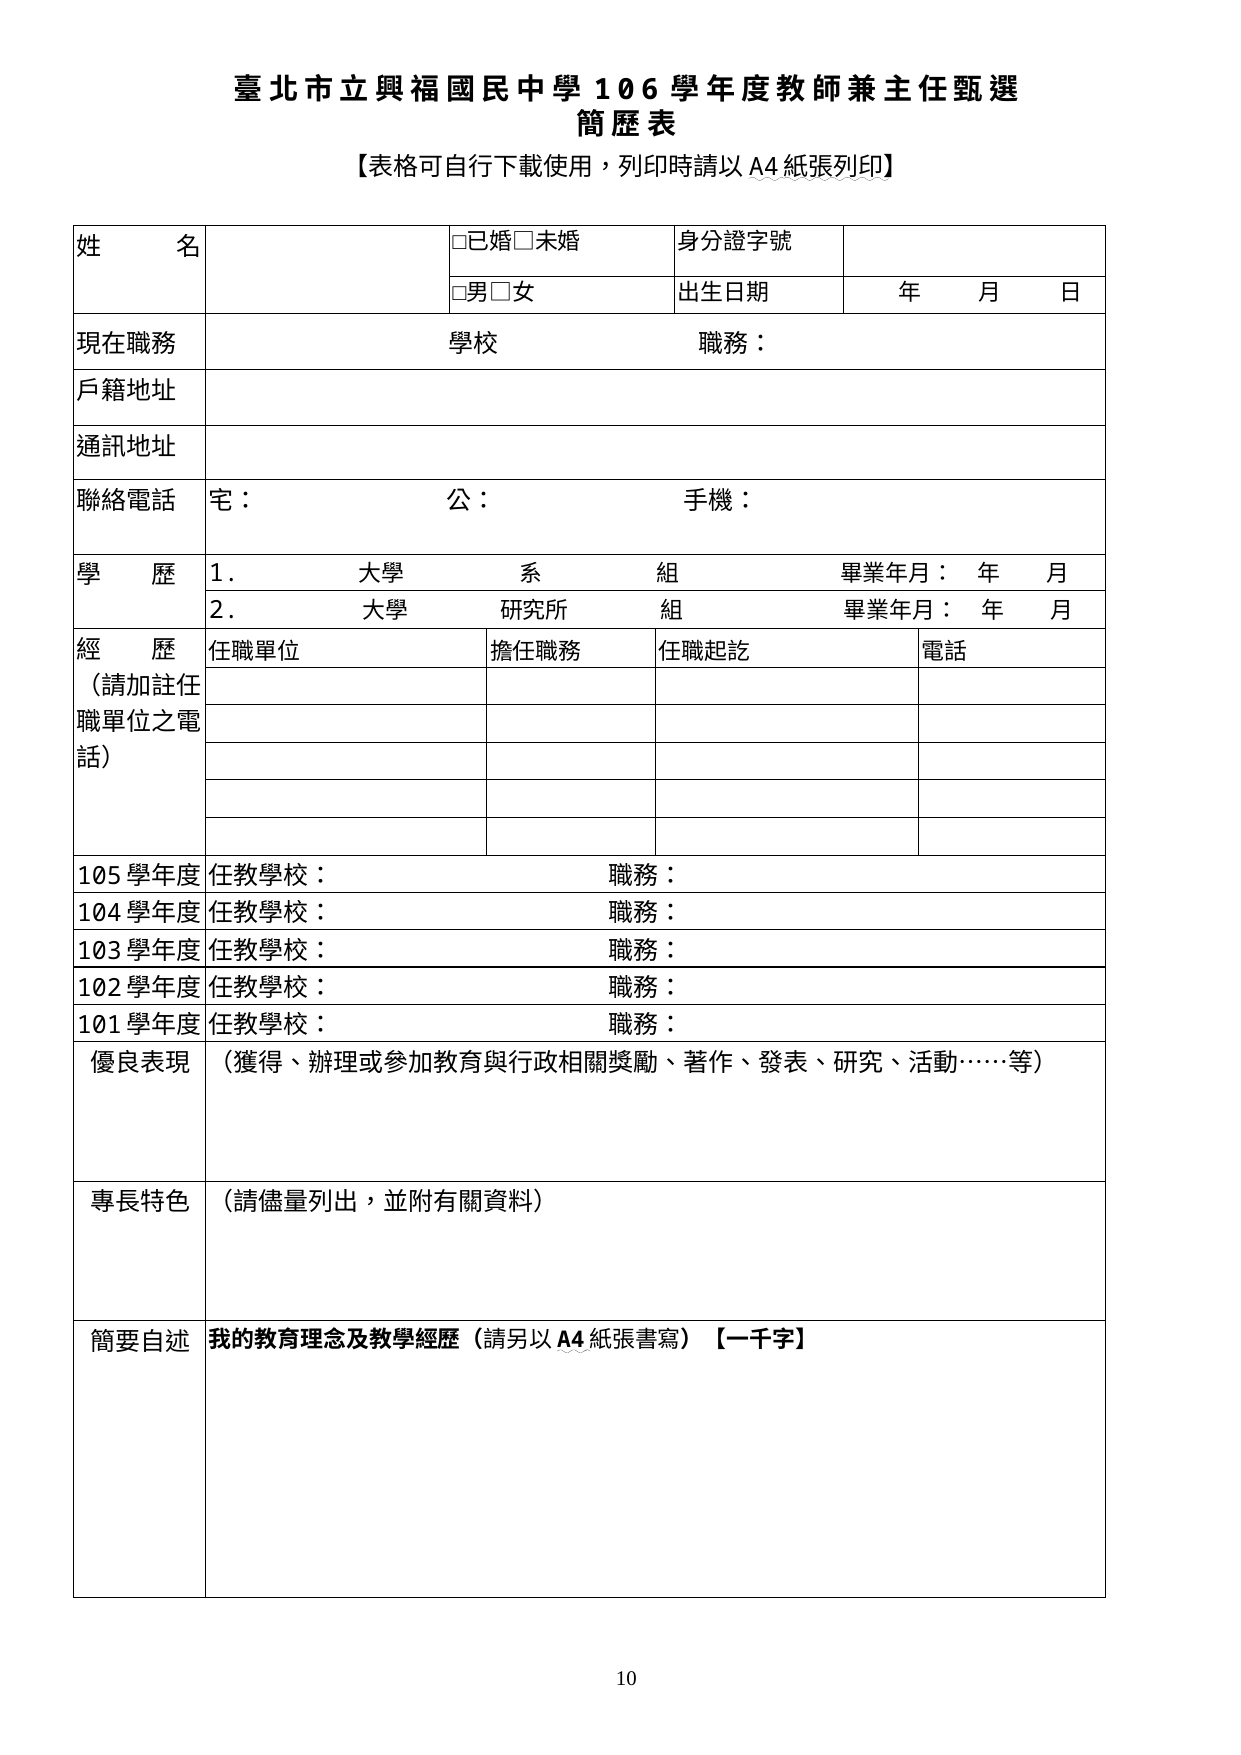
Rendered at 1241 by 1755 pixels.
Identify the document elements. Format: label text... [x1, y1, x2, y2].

table_cell 電話 [919, 629, 1105, 667]
table_cell 專長特色 [74, 1182, 205, 1320]
table_cell [919, 743, 1105, 779]
table_header 姓 名 [74, 226, 205, 313]
table_cell 學 歷 [74, 555, 205, 628]
table_cell [919, 668, 1105, 704]
table_cell [656, 668, 918, 704]
table_cell 任教學校： 職務： [206, 930, 1105, 966]
table_cell 2. 大學 研究所 組 畢業年月： 年 月 [206, 591, 1105, 628]
table_cell 1. 大學 系 組 畢業年月： 年 月 [206, 555, 1105, 590]
table_cell [206, 668, 486, 704]
table_cell [206, 426, 937, 479]
table_cell 簡要自述 [74, 1321, 205, 1597]
table_cell 任教學校： 職務： [206, 893, 1105, 929]
table_cell 經 歷 （請加註任職單位之電話） [74, 629, 205, 854]
table_cell 任教學校： 職務： [206, 856, 1105, 892]
table_cell 104學年度 [74, 893, 205, 929]
table_cell （獲得、辦理或參加教育與行政相關獎勵、著作、發表、研究、活動……等） [206, 1042, 1105, 1181]
table_cell [919, 780, 1105, 817]
table_cell [937, 480, 1105, 554]
table_cell 任教學校： 職務： [206, 1005, 1105, 1041]
table_cell [937, 314, 1105, 369]
table_cell 宅： 公： 手機： [206, 480, 937, 554]
table_cell 擔任職務 [487, 629, 655, 667]
table_cell [656, 743, 918, 779]
table_cell 通訊地址 [74, 426, 205, 479]
table_cell 任教學校： 職務： [206, 968, 1105, 1004]
table_cell [937, 426, 1105, 479]
table_cell 任職單位 [206, 629, 486, 667]
table_cell [937, 370, 1105, 425]
table_cell [206, 780, 486, 817]
table_cell 103學年度 [74, 930, 205, 966]
text 臺北市立興福國民中學106學年度教師兼主任甄選 [71, 71, 1181, 106]
text 【表格可自行下載使用，列印時請以A4紙張列印】 [71, 142, 1181, 183]
table_header 身分證字號 [675, 226, 843, 276]
table_cell 101學年度 [74, 1005, 205, 1041]
table_cell □男□女 [450, 277, 674, 313]
table_cell 學校 職務： [206, 314, 937, 369]
table_cell 年 月 日 [844, 277, 1105, 313]
table_cell 出生日期 [675, 277, 843, 313]
table_cell [919, 818, 1105, 854]
table_cell 105學年度 [74, 856, 205, 892]
table_cell [656, 818, 918, 854]
table_cell [656, 705, 918, 742]
table_cell [919, 705, 1105, 742]
table_header [844, 226, 1105, 276]
table_cell [206, 705, 486, 742]
table_cell 任職起訖 [656, 629, 918, 667]
table_cell 聯絡電話 [74, 480, 205, 554]
table_header □已婚□未婚 [450, 226, 674, 276]
table_cell [206, 370, 937, 425]
table_cell 戶籍地址 [74, 370, 205, 425]
text 簡歷表 [71, 106, 1181, 142]
table_cell [487, 705, 655, 742]
table_cell 我的教育理念及教學經歷（請另以A4紙張書寫）【一千字】 [206, 1321, 1105, 1597]
table_cell [206, 743, 486, 779]
table_cell （請儘量列出，並附有關資料） [206, 1182, 1105, 1320]
table_cell [487, 743, 655, 779]
table_cell [206, 818, 486, 854]
table_cell 102學年度 [74, 968, 205, 1004]
table_cell 現在職務 [74, 314, 205, 369]
table_header [206, 226, 449, 313]
table_cell 優良表現 [74, 1042, 205, 1181]
table_cell [487, 780, 655, 817]
table_cell [487, 668, 655, 704]
table_cell [656, 780, 918, 817]
table_cell [487, 818, 655, 854]
